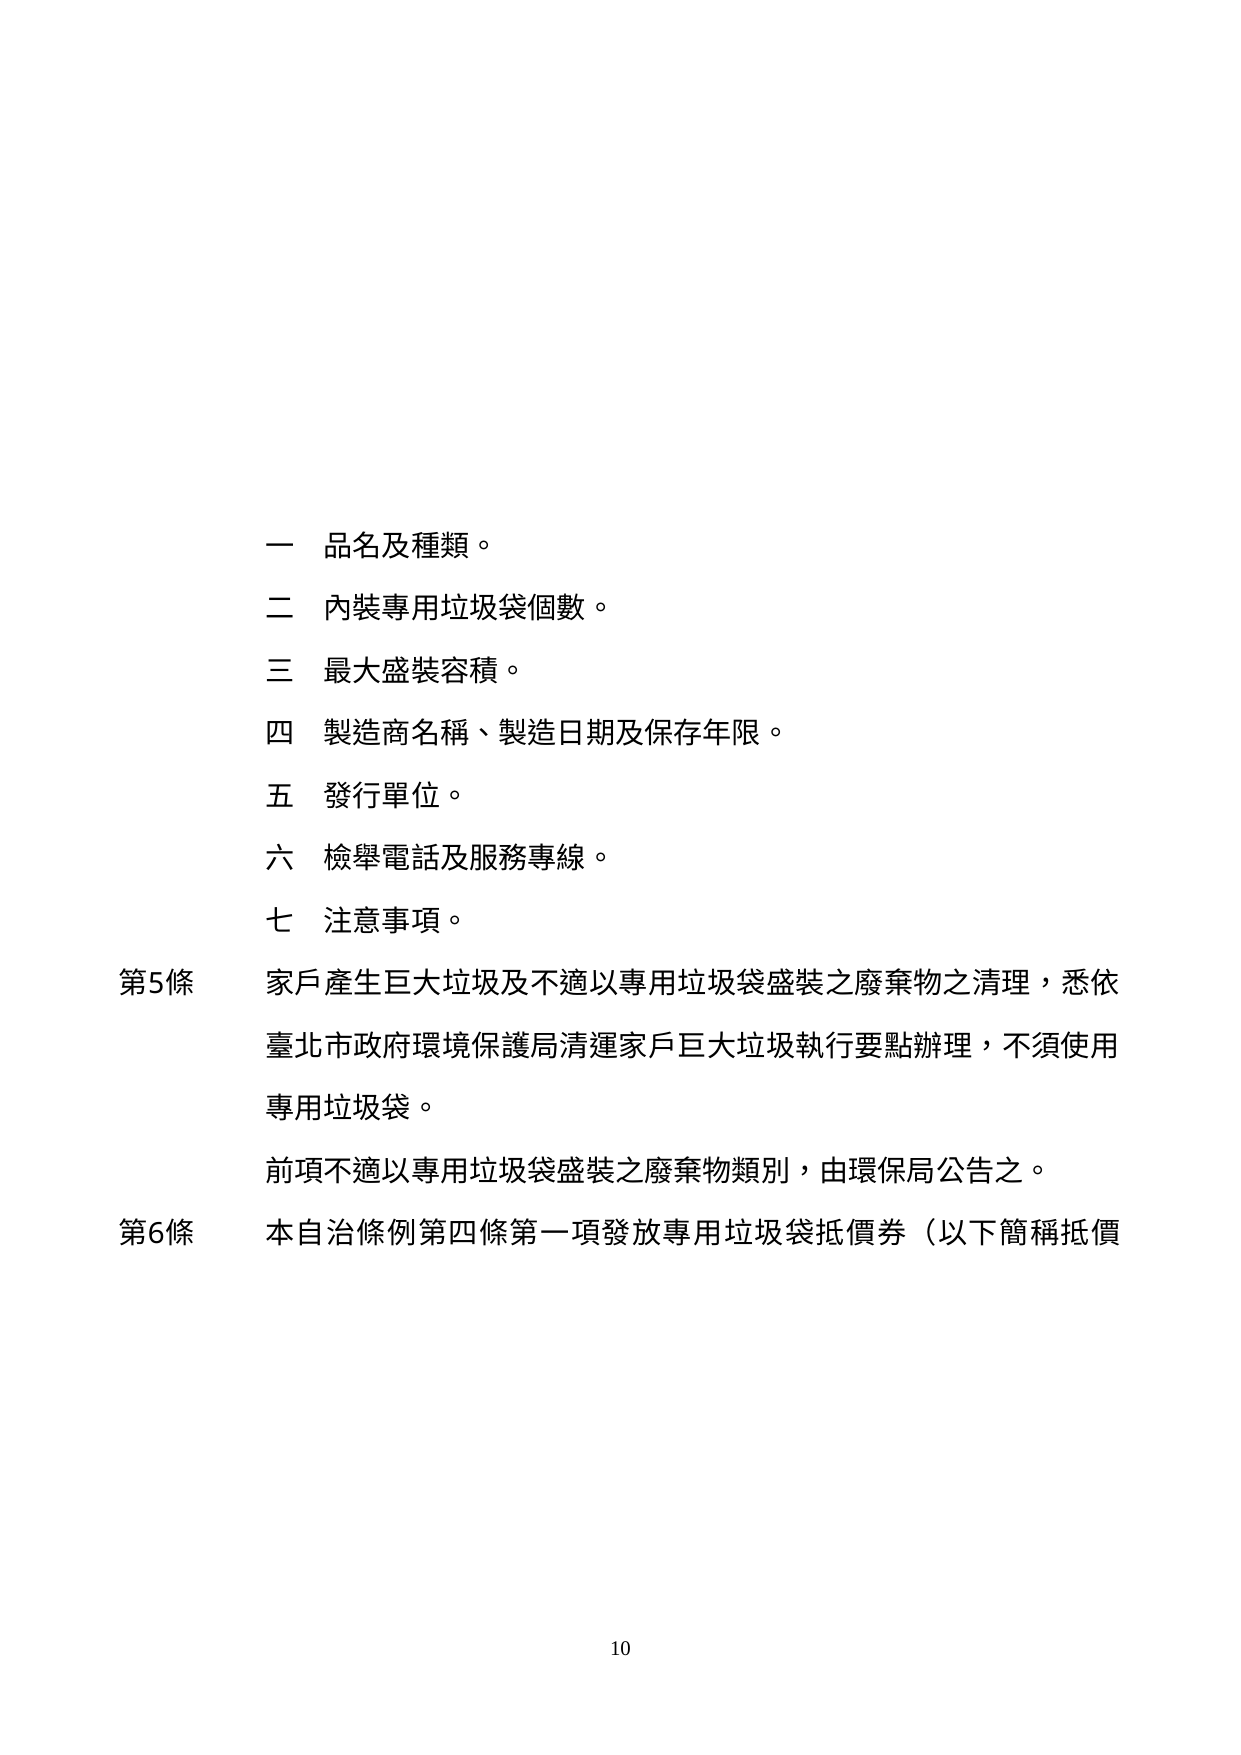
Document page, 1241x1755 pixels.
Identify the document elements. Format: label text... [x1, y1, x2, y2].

list 本自治條例第四條第一項發放專用垃圾袋抵價券（以下簡稱抵價 [118, 1189, 1122, 1252]
text 一 品名及種類。 [265, 502, 1122, 564]
text 三 最大盛裝容積。 [265, 627, 1122, 689]
text 前項不適以專用垃圾袋盛裝之廢棄物類別，由環保局公告之。 [265, 1127, 1122, 1189]
list 家戶產生巨大垃圾及不適以專用垃圾袋盛裝之廢棄物之清理，悉依臺北市政府環境保護局清運家戶巨大垃圾執行要點辦理，不須使用專用垃圾袋。 [118, 939, 1122, 1127]
text 六 檢舉電話及服務專線。 [265, 814, 1122, 877]
text 七 注意事項。 [265, 877, 1122, 939]
text 五 發行單位。 [265, 752, 1122, 814]
text 二 內裝專用垃圾袋個數。 [265, 564, 1122, 627]
text 四 製造商名稱、製造日期及保存年限。 [265, 689, 1122, 752]
